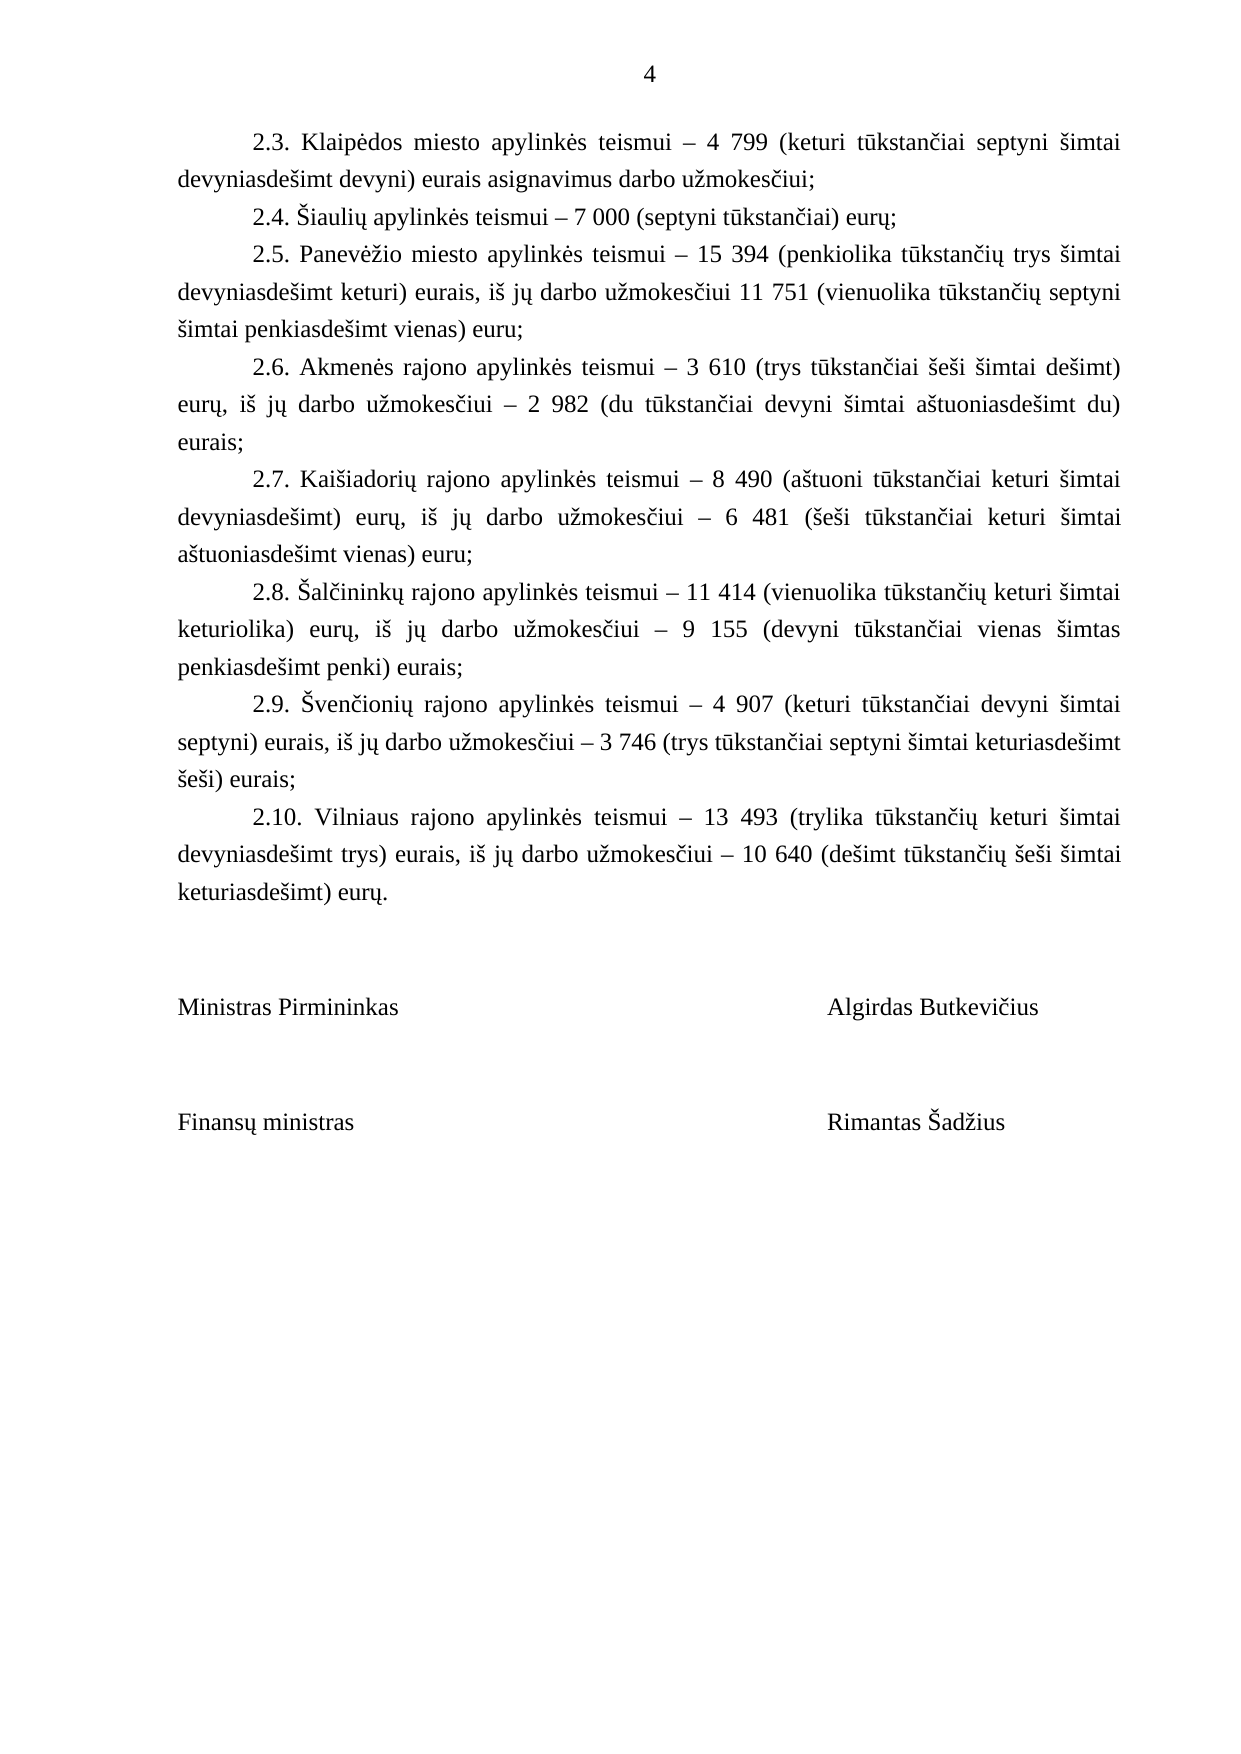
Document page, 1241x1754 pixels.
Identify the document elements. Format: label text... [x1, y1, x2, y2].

text 2.6. Akmenės rajono apylinkės teismui – 3 610 (trys tūkstančiai šeši šimtai dešimt) eurų, iš jų darbo užmokesčiui – 2 982 (du tūkstančiai devyni šimtai aštuoniasdešimt du) eurais; [177, 343, 1122, 456]
text 2.9. Švenčionių rajono apylinkės teismui – 4 907 (keturi tūkstančiai devyni šimtai septyni) eurais, iš jų darbo užmokesčiui – 3 746 (trys tūkstančiai septyni šimtai keturiasdešimt šeši) eurais; [177, 681, 1122, 793]
text 2.3. Klaipėdos miesto apylinkės teismui – 4 799 (keturi tūkstančiai septyni šimtai devyniasdešimt devyni) eurais asignavimus darbo užmokesčiui; [177, 118, 1122, 193]
text Ministras Pirmininkas Algirdas Butkevičius [177, 992, 1122, 1021]
text 2.5. Panevėžio miesto apylinkės teismui – 15 394 (penkiolika tūkstančių trys šimtai devyniasdešimt keturi) eurais, iš jų darbo užmokesčiui 11 751 (vienuolika tūkstančių septyni šimtai penkiasdešimt vienas) euru; [177, 231, 1122, 343]
text Finansų ministras Rimantas Šadžius [177, 1107, 1122, 1136]
text 2.7. Kaišiadorių rajono apylinkės teismui – 8 490 (aštuoni tūkstančiai keturi šimtai devyniasdešimt) eurų, iš jų darbo užmokesčiui – 6 481 (šeši tūkstančiai keturi šimtai aštuoniasdešimt vienas) euru; [177, 456, 1122, 568]
text 2.8. Šalčininkų rajono apylinkės teismui – 11 414 (vienuolika tūkstančių keturi šimtai keturiolika) eurų, iš jų darbo užmokesčiui – 9 155 (devyni tūkstančiai vienas šimtas penkiasdešimt penki) eurais; [177, 568, 1122, 681]
text 2.10. Vilniaus rajono apylinkės teismui – 13 493 (trylika tūkstančių keturi šimtai devyniasdešimt trys) eurais, iš jų darbo užmokesčiui – 10 640 (dešimt tūkstančių šeši šimtai keturiasdešimt) eurų. [177, 793, 1122, 906]
text 2.4. Šiaulių apylinkės teismui – 7 000 (septyni tūkstančiai) eurų; [177, 193, 1122, 231]
